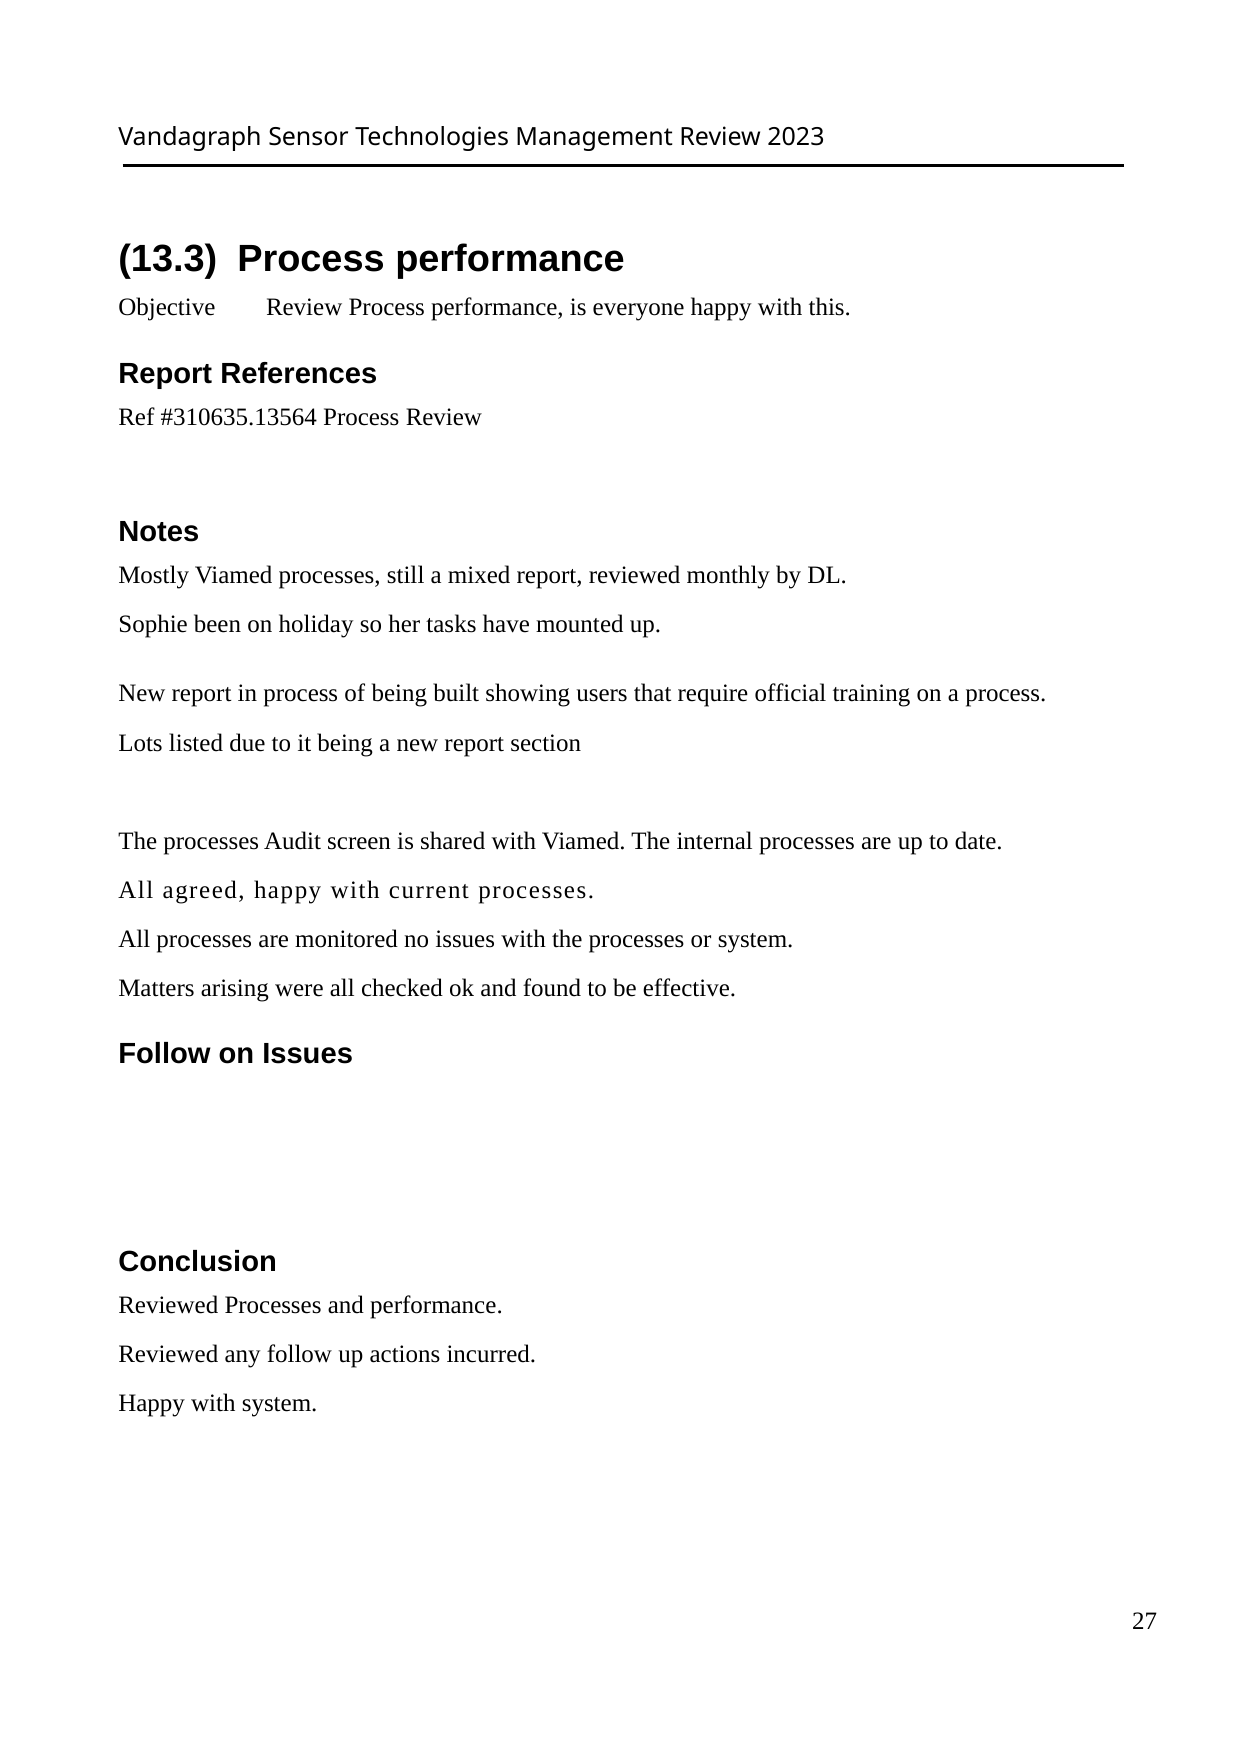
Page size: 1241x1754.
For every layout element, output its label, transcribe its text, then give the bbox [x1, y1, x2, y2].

text Lots listed due to it being a new report section [118, 728, 1122, 756]
subtitle Follow on Issues [118, 1037, 1122, 1070]
text Reviewed any follow up actions incurred. [118, 1339, 1122, 1368]
text All agreed, happy with current processes. [118, 875, 1122, 903]
text Happy with system. [118, 1388, 1122, 1417]
text Objective Review Process performance, is everyone happy with this. [118, 292, 1122, 321]
text Mostly Viamed processes, still a mixed report, reviewed monthly by DL. [118, 561, 1122, 589]
text Reviewed Processes and performance. [118, 1290, 1122, 1319]
text Matters arising were all checked ok and found to be effective. [118, 973, 1122, 1002]
text All processes are monitored no issues with the processes or system. [118, 924, 1122, 953]
text Sophie been on holiday so her tasks have mounted up. New report in process of being built showing users that require official training on a process. [118, 609, 1122, 707]
text Ref #310635.13564 Process Review [118, 402, 1122, 431]
subtitle Report References [118, 356, 1122, 389]
subtitle Notes [118, 514, 1122, 548]
subtitle Conclusion [118, 1244, 1122, 1278]
text The processes Audit screen is shared with Viamed. The internal processes are up to date. [118, 826, 1122, 854]
subtitle (13.3) Process performance [118, 236, 1122, 279]
